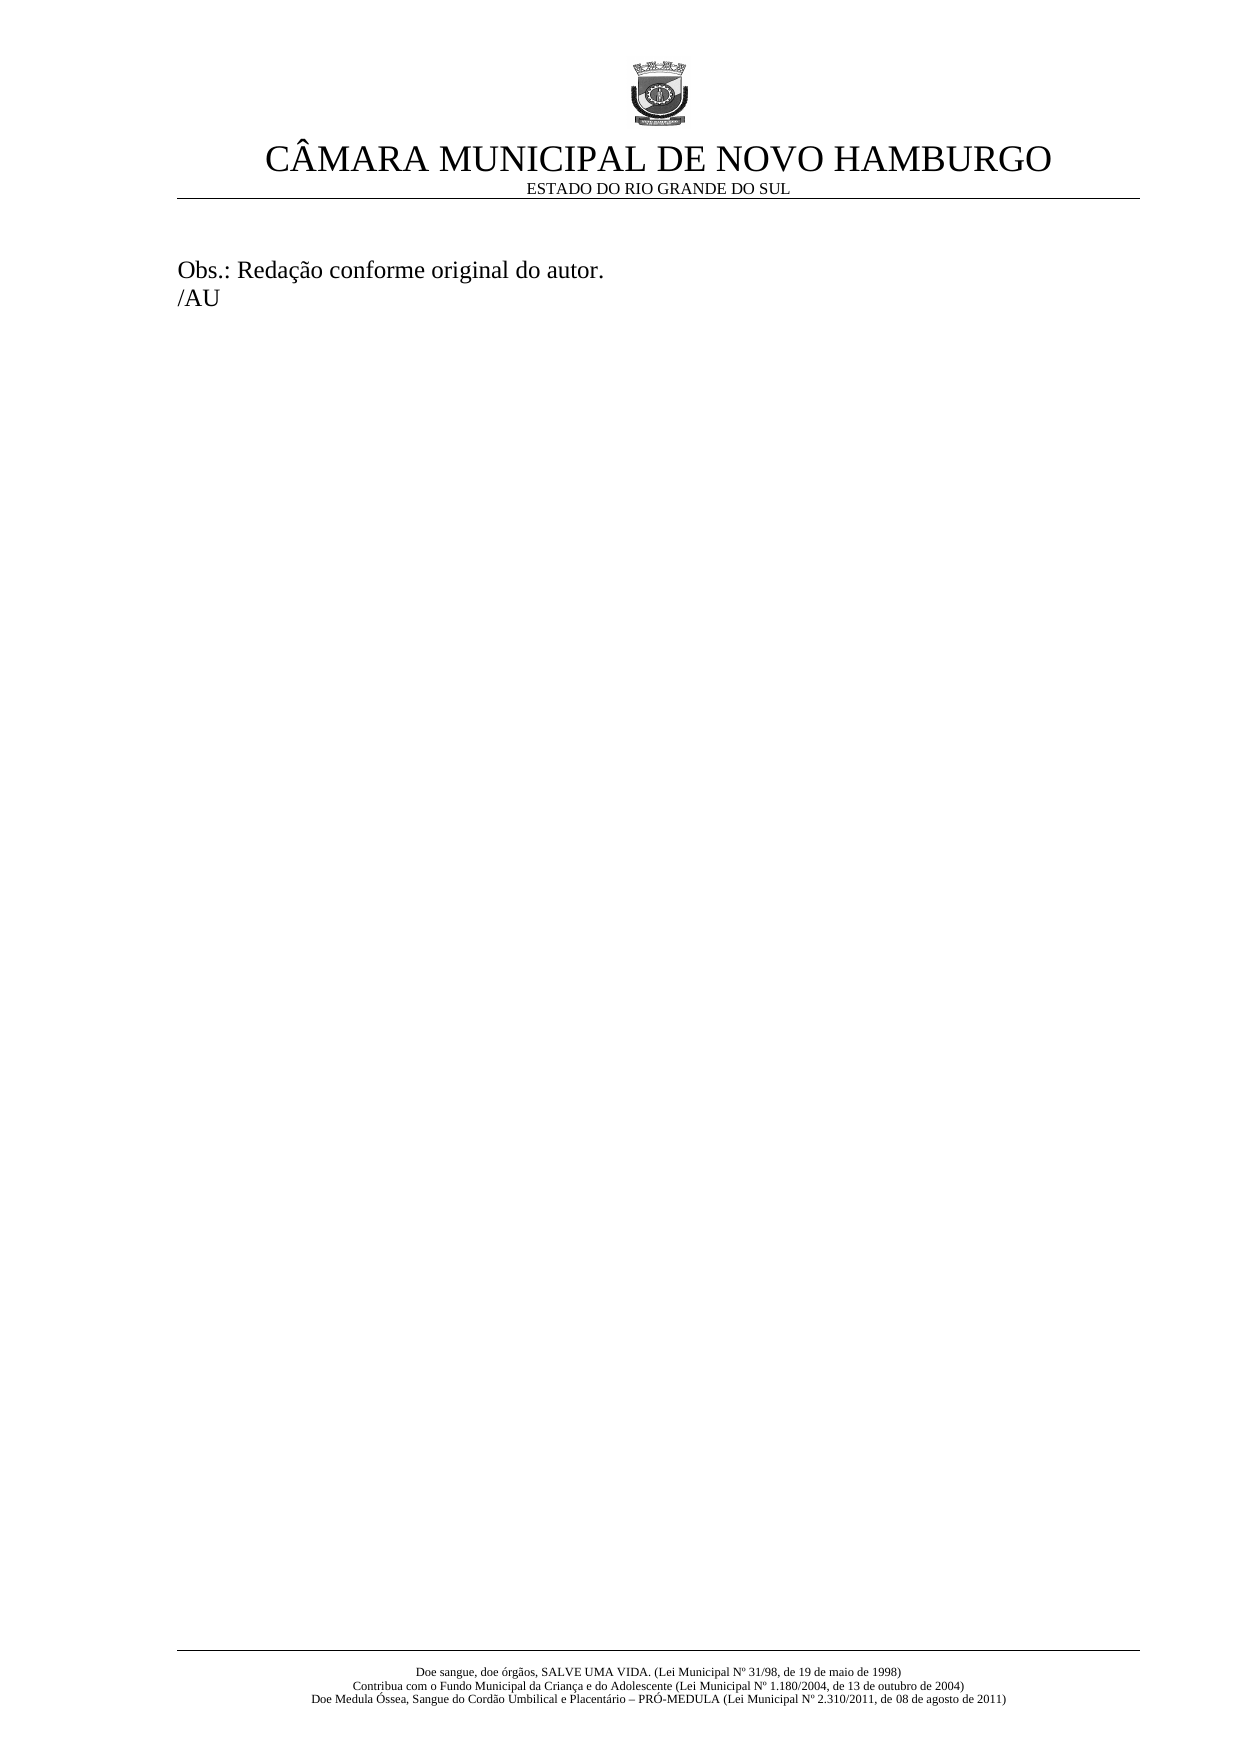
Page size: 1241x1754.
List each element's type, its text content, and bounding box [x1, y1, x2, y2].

text Obs.: Redação conforme original do autor. [177, 256, 1140, 284]
text /AU [177, 284, 1140, 311]
